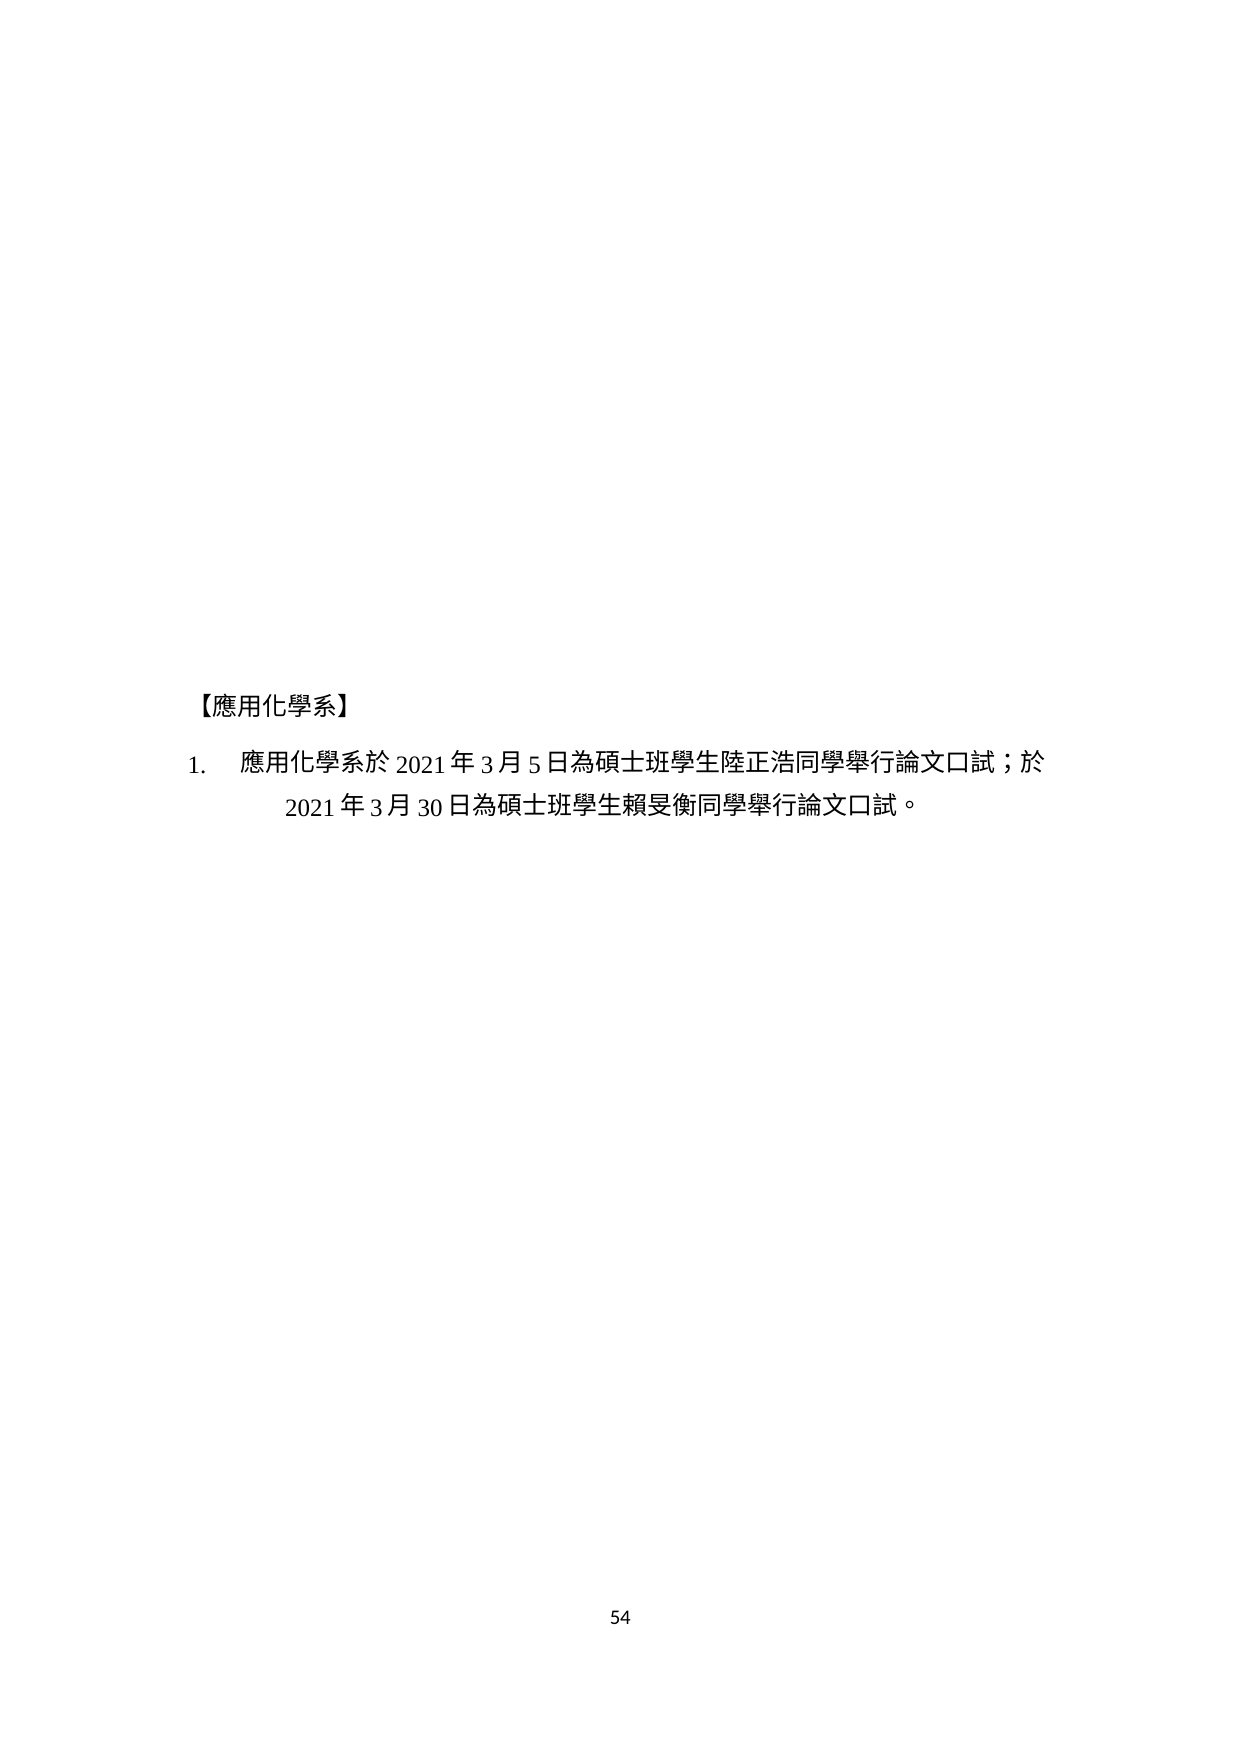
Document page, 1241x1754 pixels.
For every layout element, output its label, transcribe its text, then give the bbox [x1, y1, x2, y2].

text 【應用化學系】 [187, 686, 1053, 723]
list 應用化學系於2021年3月5日為碩士班學生陸正浩同學舉行論文口試；於2021年3月30日為碩士班學生賴旻衡同學舉行論文口試。 [187, 742, 1053, 822]
